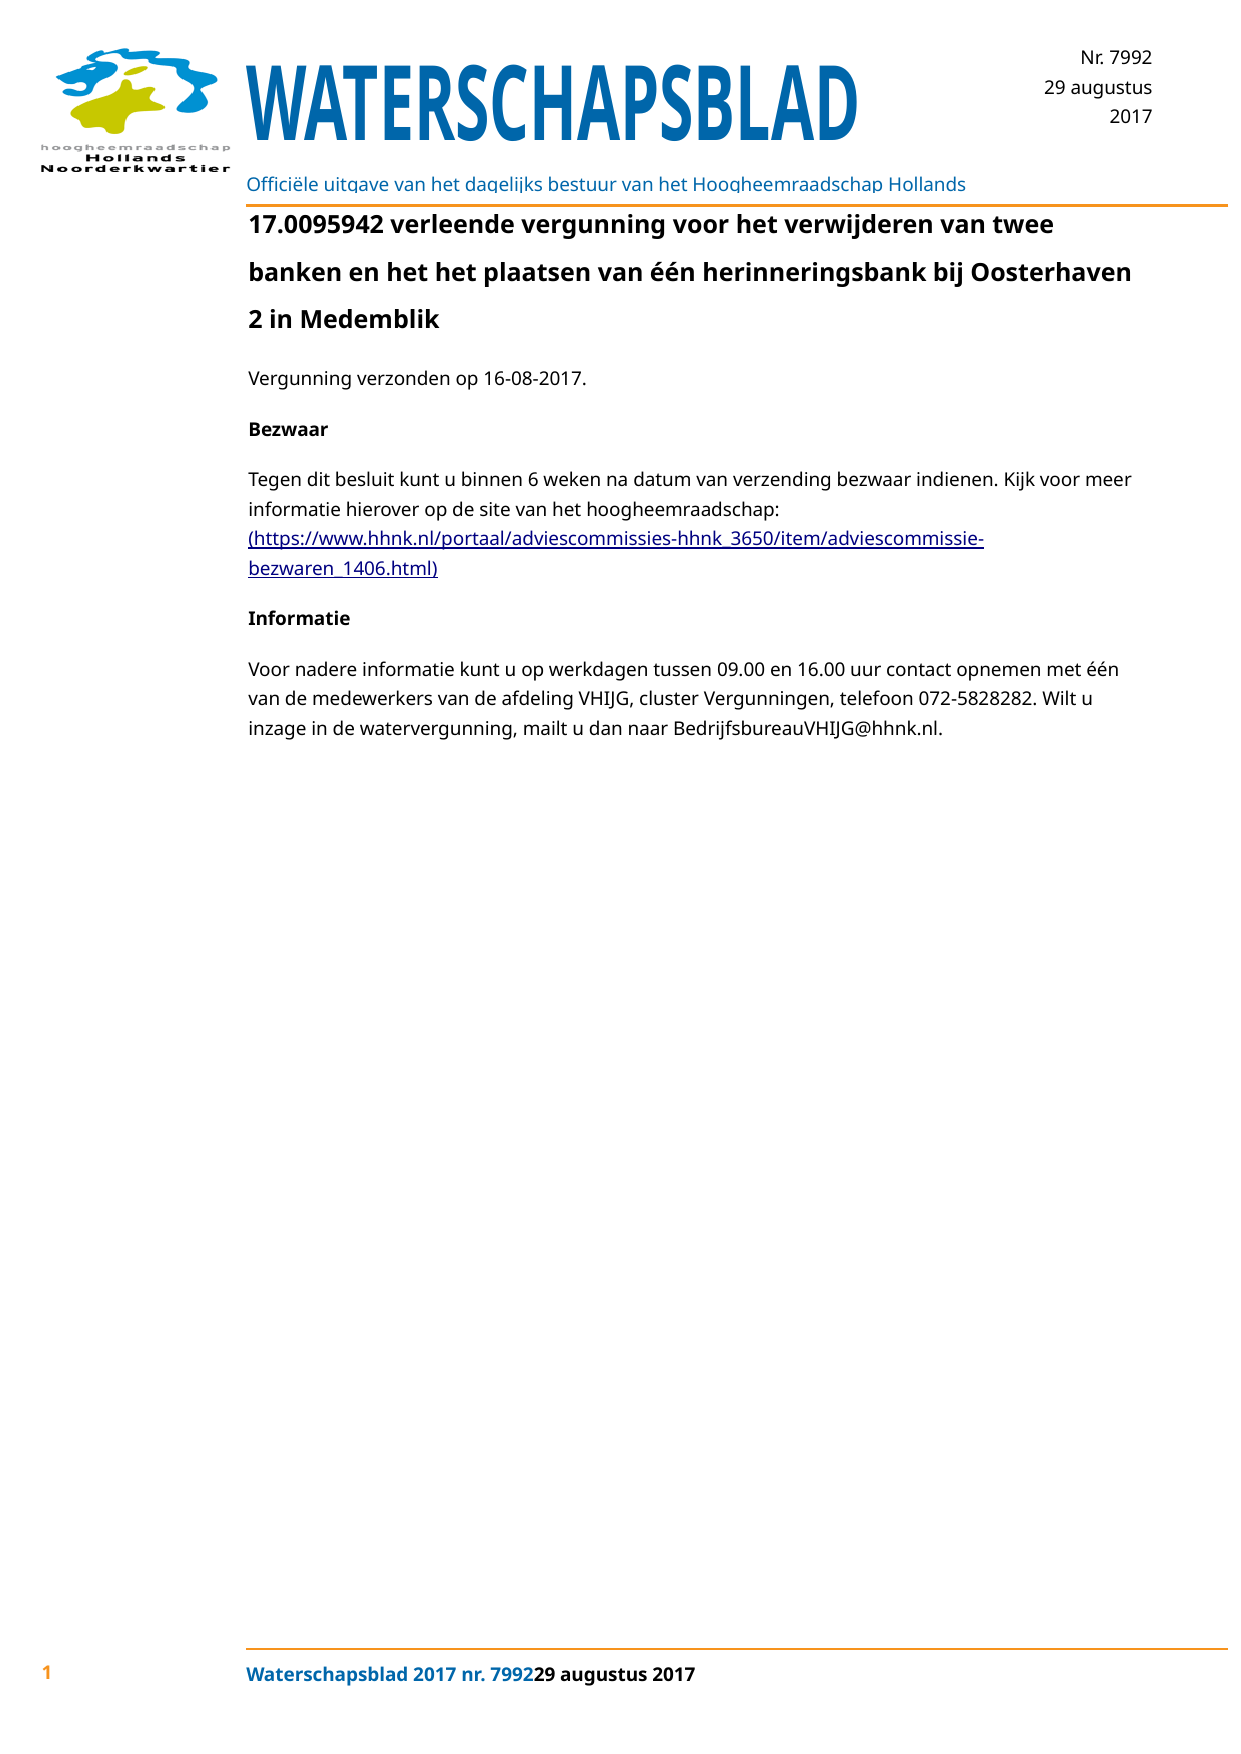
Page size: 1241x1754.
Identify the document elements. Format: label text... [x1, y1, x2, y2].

text Voor nadere informatie kunt u op werkdagen tussen 09.00 en 16.00 uur contact opnemen met één van de medewerkers van de afdeling VHIJG, cluster Vergunningen, telefoon 072-5828282. Wilt u inzage in de watervergunning, mailt u dan naar BedrijfsbureauVHIJG@hhnk.nl. [248, 656, 1152, 741]
picture [41, 47, 231, 172]
text Informatie [248, 606, 1152, 631]
text 17.0095942 verleende vergunning voor het verwijderen van twee banken en het het plaatsen van één herinneringsbank bij Oosterhaven 2 in Medemblik [248, 207, 1152, 336]
text Vergunning verzonden op 16-08-2017. [248, 366, 1152, 391]
text Tegen dit besluit kunt u binnen 6 weken na datum van verzending bezwaar indienen. Kijk voor meer informatie hierover op de site van het hoogheemraadschap: (https://www.hhnk.nl/portaal/adviescommissies-hhnk_3650/item/adviescommissie-bezwaren_1406.html) [248, 466, 1152, 581]
text Bezwaar [248, 416, 1152, 442]
